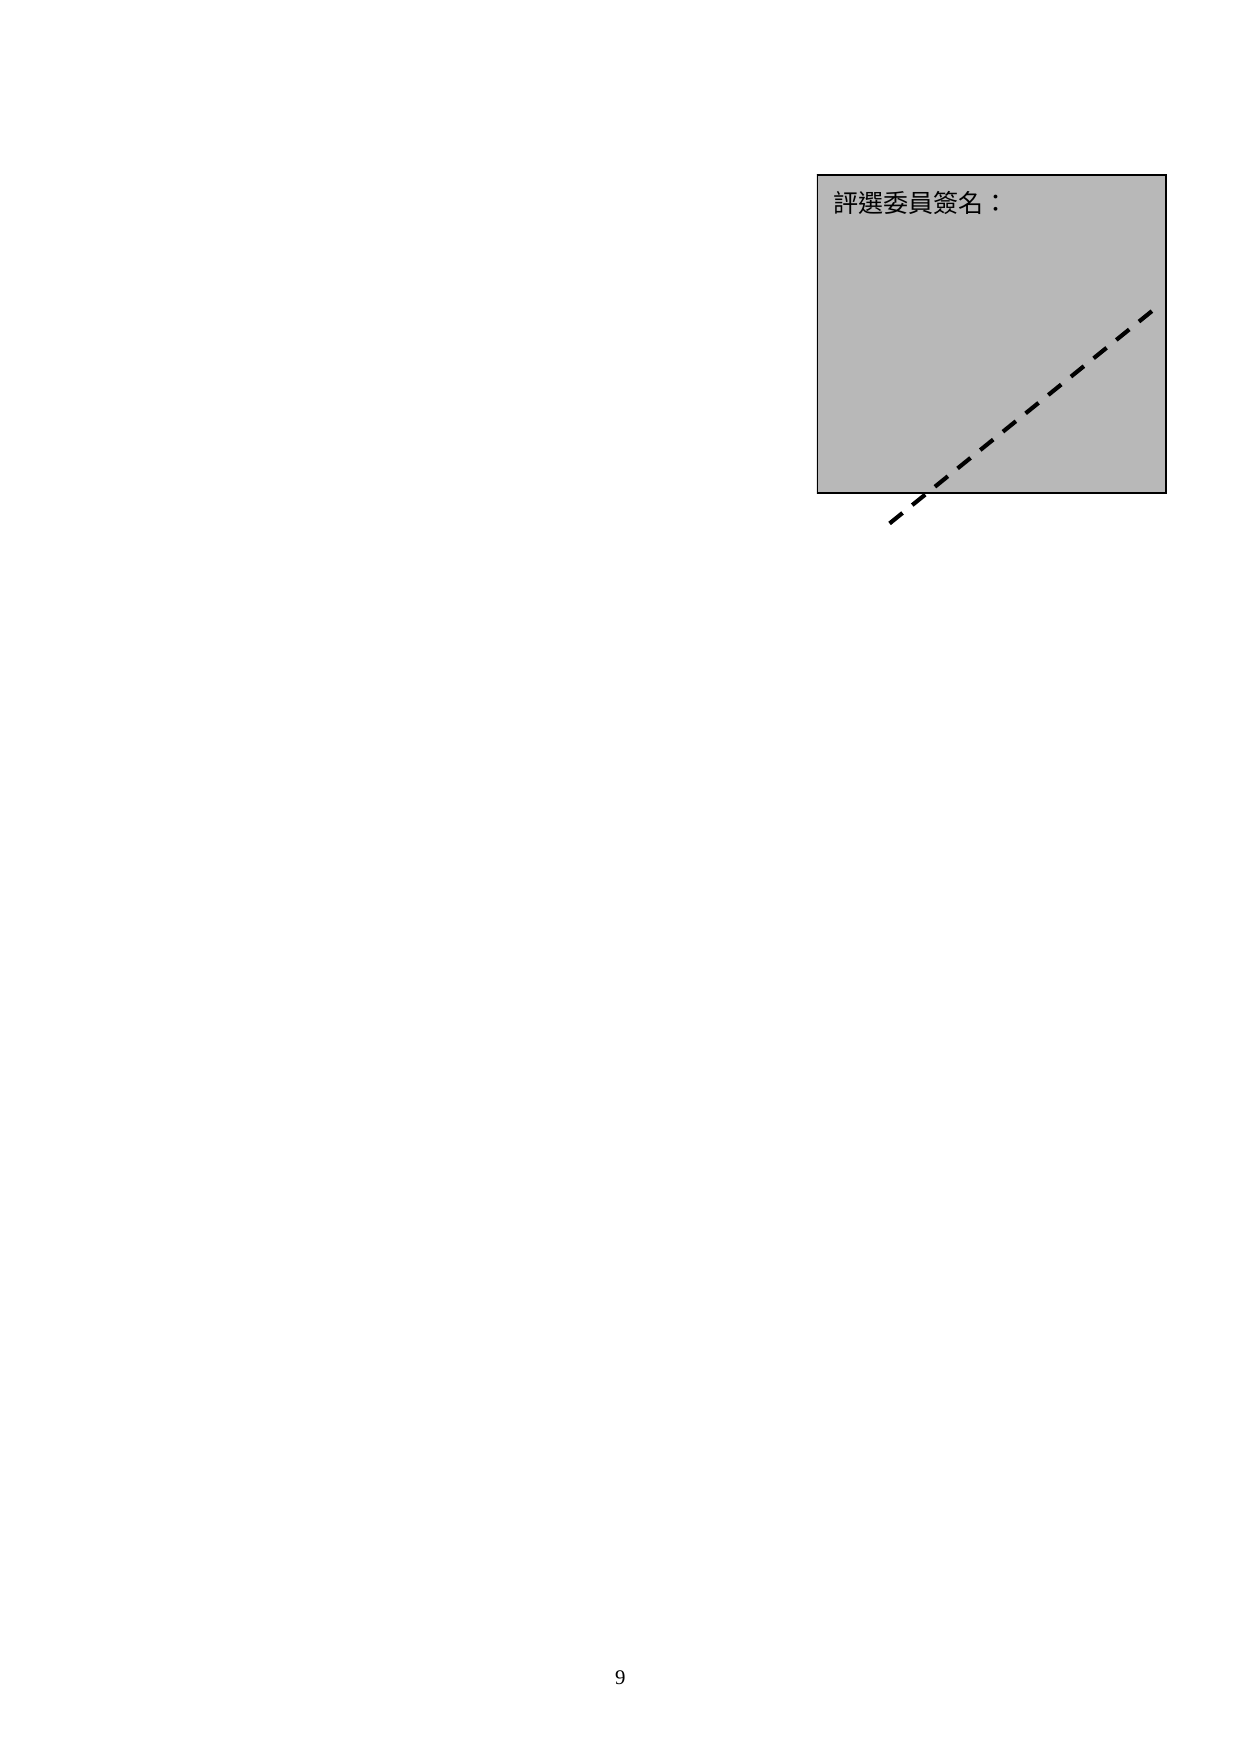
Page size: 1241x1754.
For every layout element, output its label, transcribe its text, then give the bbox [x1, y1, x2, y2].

text 評選委員簽名： [833, 183, 1150, 219]
